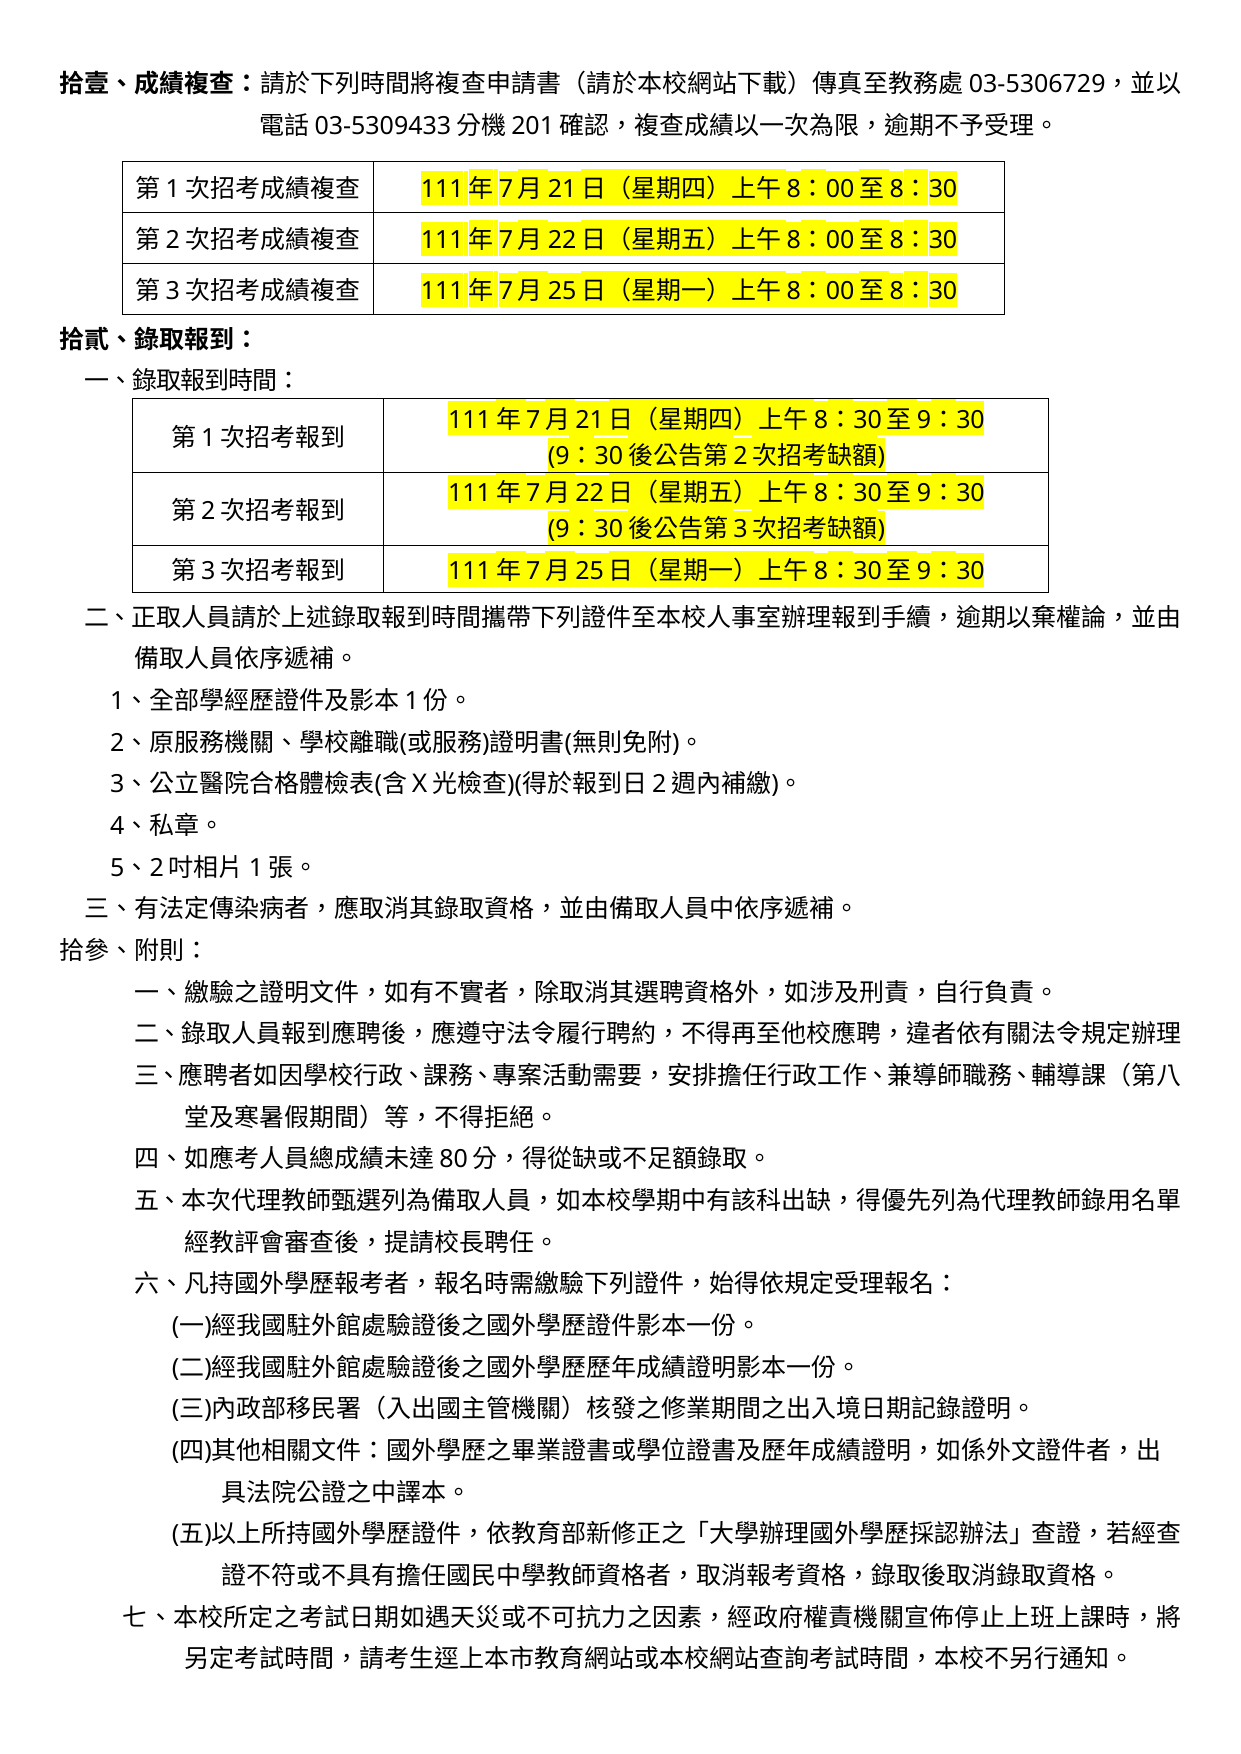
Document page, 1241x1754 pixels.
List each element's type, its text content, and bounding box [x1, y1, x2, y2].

table_header 第1次招考報到 [133, 399, 383, 472]
table_cell 第3次招考成績複查 [123, 264, 373, 314]
table_header 第1次招考成績複查 [123, 162, 373, 212]
text 六、凡持國外學歷報考者，報名時需繳驗下列證件，始得依規定受理報名： [59, 1259, 1181, 1301]
text 3、公立醫院合格體檢表(含Ｘ光檢查)(得於報到日2週內補繳)。 [84, 759, 1181, 801]
text (四)其他相關文件：國外學歷之畢業證書或學位證書及歷年成績證明，如係外文證件者，出 [59, 1426, 1181, 1468]
text 四、如應考人員總成績未達80分，得從缺或不足額錄取。 [59, 1134, 1181, 1176]
text 具法院公證之中譯本。 [59, 1468, 1181, 1509]
text 5、2吋相片1張。 [84, 843, 1181, 884]
text 拾參、附則： [59, 926, 1181, 968]
text 拾貳、錄取報到： [59, 315, 1181, 356]
text 二、錄取人員報到應聘後，應遵守法令履行聘約，不得再至他校應聘，違者依有關法令規定辦理。 [109, 1009, 1181, 1051]
text 一、錄取報到時間： [84, 356, 1181, 398]
text 2、原服務機關、學校離職(或服務)證明書(無則免附)。 [84, 718, 1181, 759]
table_cell 111年7月22日（星期五）上午8：00至8：30 [374, 213, 1004, 263]
text 1、全部學經歷證件及影本1份。 [84, 676, 1181, 718]
text 一、繳驗之證明文件，如有不實者，除取消其選聘資格外，如涉及刑責，自行負責。 [59, 968, 1181, 1009]
text 三、有法定傳染病者，應取消其錄取資格，並由備取人員中依序遞補。 [84, 884, 1181, 926]
table_cell 111年7月25日（星期一）上午8：30至9：30 [384, 546, 1048, 592]
table_cell 第2次招考報到 [133, 473, 383, 545]
text 五、本次代理教師甄選列為備取人員，如本校學期中有該科出缺，得優先列為代理教師錄用名單，經教評會審查後，提請校長聘任。 [134, 1176, 1181, 1259]
table_cell 第2次招考成績複查 [123, 213, 373, 263]
table_cell 111年7月22日（星期五）上午8：30至9：30 (9：30後公告第3次招考缺額) [384, 473, 1048, 545]
text 4、私章。 [84, 801, 1181, 843]
text 七、本校所定之考試日期如遇天災或不可抗力之因素，經政府權責機關宣佈停止上班上課時，將另定考試時間，請考生逕上本市教育網站或本校網站查詢考試時間，本校不另行通知。 [109, 1593, 1181, 1676]
text 拾壹、成績複查：請於下列時間將複查申請書（請於本校網站下載）傳真至教務處03-5306729，並以電話03-5309433分機201確認，複查成績以一次為限，逾期不予受理。 [59, 59, 1181, 142]
text (二)經我國駐外館處驗證後之國外學歷歷年成績證明影本一份。 [59, 1343, 1181, 1384]
table_header 111年7月21日（星期四）上午8：30至9：30 (9：30後公告第2次招考缺額) [384, 399, 1048, 472]
table_cell 111年7月25日（星期一）上午8：00至8：30 [374, 264, 1004, 314]
text 三、應聘者如因學校行政、課務、專案活動需要，安排擔任行政工作、兼導師職務、輔導課（第八堂及寒暑假期間）等，不得拒絕。 [134, 1051, 1181, 1134]
table_cell 第3次招考報到 [133, 546, 383, 592]
table_header 111年7月21日（星期四）上午8：00至8：30 [374, 162, 1004, 212]
text (五)以上所持國外學歷證件，依教育部新修正之「大學辦理國外學歷採認辦法」查證，若經查證不符或不具有擔任國民中學教師資格者，取消報考資格，錄取後取消錄取資格。 [172, 1509, 1181, 1593]
text (三)內政部移民署（入出國主管機關）核發之修業期間之出入境日期記錄證明。 [59, 1384, 1181, 1426]
text (一)經我國駐外館處驗證後之國外學歷證件影本一份。 [59, 1301, 1181, 1343]
text 二、正取人員請於上述錄取報到時間攜帶下列證件至本校人事室辦理報到手續，逾期以棄權論，並由備取人員依序遞補。 [84, 593, 1181, 676]
